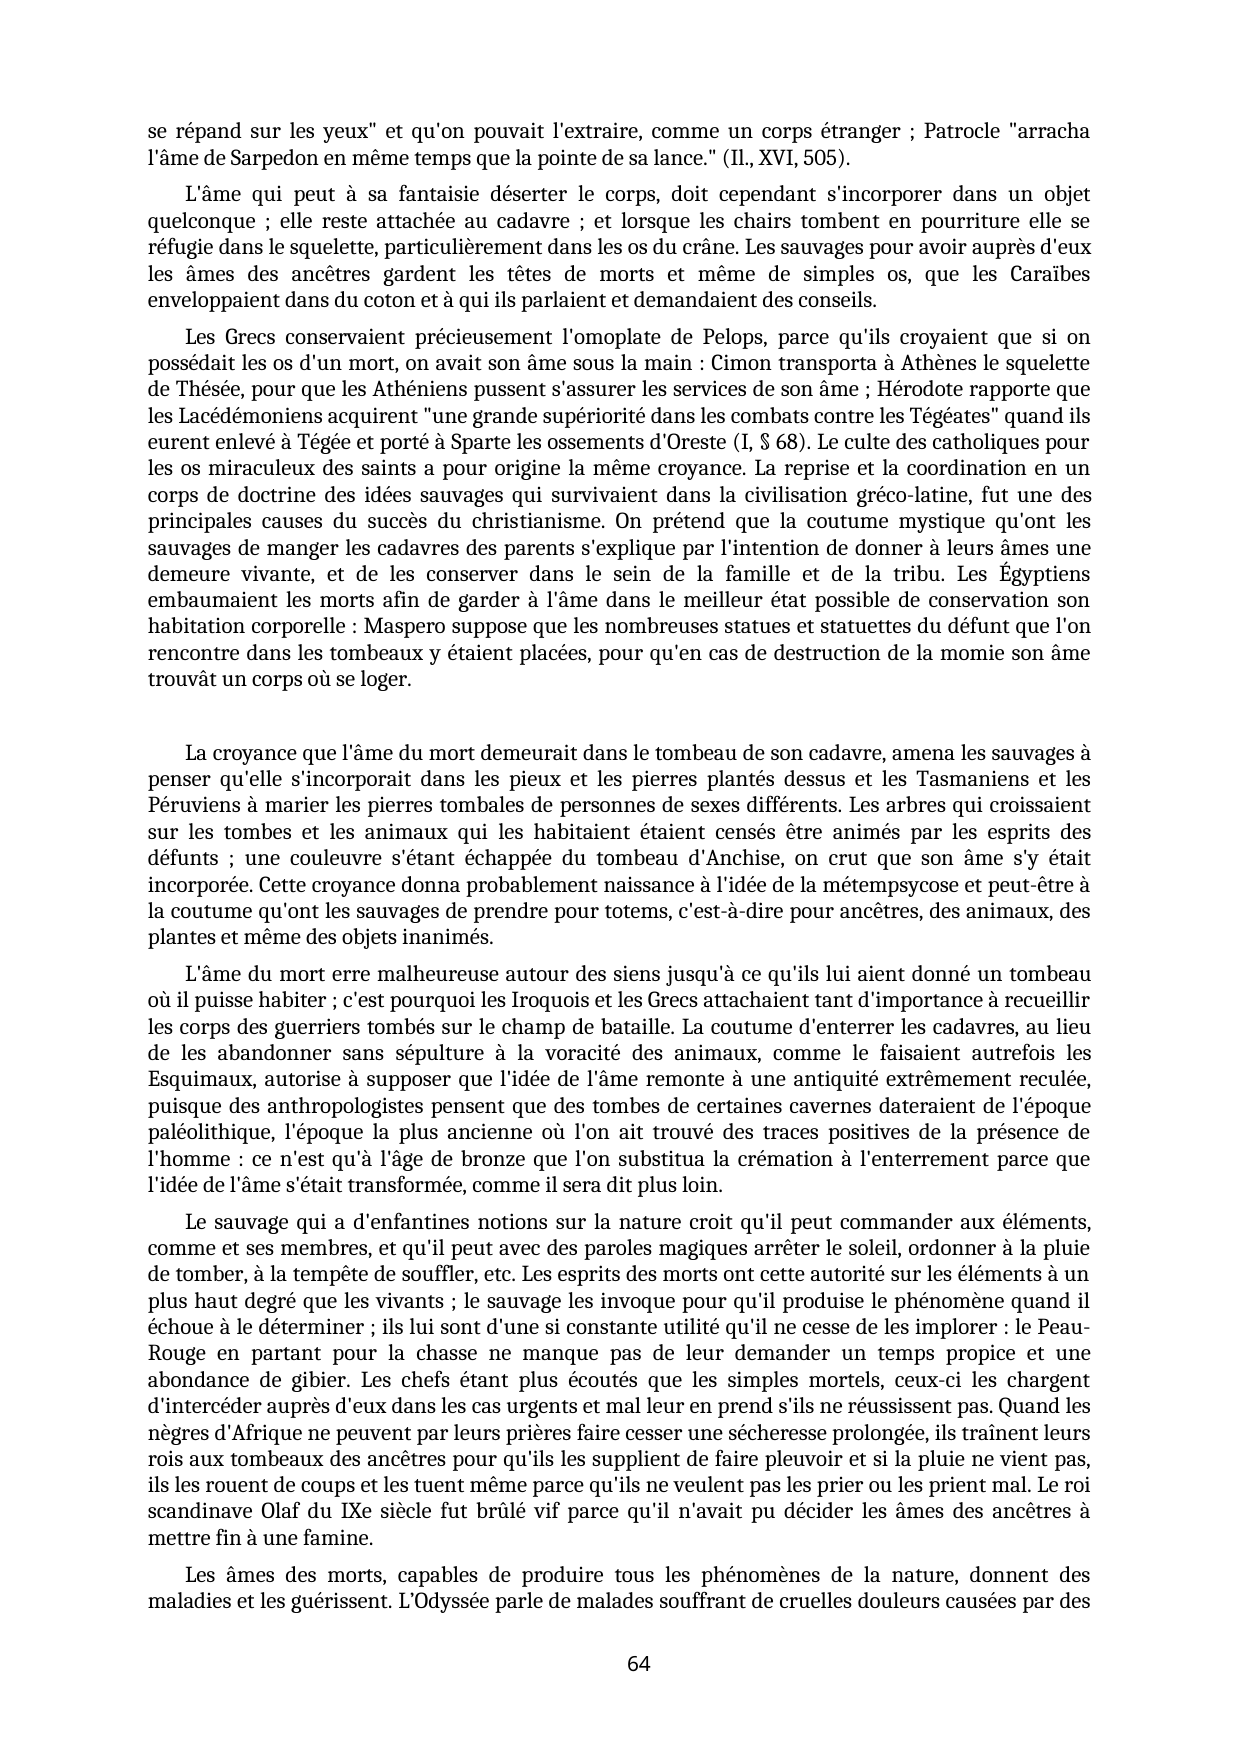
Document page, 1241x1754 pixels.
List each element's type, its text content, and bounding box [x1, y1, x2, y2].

text La croyance que l'âme du mort demeurait dans le tombeau de son cadavre, amena les sauvages à penser qu'elle s'incorporait dans les pieux et les pierres plantés dessus et les Tasmaniens et les Péruviens à marier les pierres tombales de personnes de sexes différents. Les arbres qui croissaient sur les tombes et les animaux qui les habitaient étaient censés être animés par les esprits des défunts ; une couleuvre s'étant échappée du tombeau d'Anchise, on crut que son âme s'y était incorporée. Cette croyance donna probablement naissance à l'idée de la métempsycose et peut-être à la coutume qu'ont les sauvages de prendre pour totems, c'est-à-dire pour ancêtres, des animaux, des plantes et même des objets inanimés. [148, 739, 1093, 950]
text Le sauvage qui a d'enfantines notions sur la nature croit qu'il peut commander aux éléments, comme et ses membres, et qu'il peut avec des paroles magiques arrêter le soleil, ordonner à la pluie de tomber, à la tempête de souffler, etc. Les esprits des morts ont cette autorité sur les éléments à un plus haut degré que les vivants ; le sauvage les invoque pour qu'il produise le phénomène quand il échoue à le déterminer ; ils lui sont d'une si constante utilité qu'il ne cesse de les implorer : le Peau-Rouge en partant pour la chasse ne manque pas de leur demander un temps propice et une abondance de gibier. Les chefs étant plus écoutés que les simples mortels, ceux-ci les chargent d'intercéder auprès d'eux dans les cas urgents et mal leur en prend s'ils ne réussissent pas. Quand les nègres d'Afrique ne peuvent par leurs prières faire cesser une sécheresse prolongée, ils traînent leurs rois aux tombeaux des ancêtres pour qu'ils les supplient de faire pleuvoir et si la pluie ne vient pas, ils les rouent de coups et les tuent même parce qu'ils ne veulent pas les prier ou les prient mal. Le roi scandinave Olaf du IXe siècle fut brûlé vif parce qu'il n'avait pu décider les âmes des ancêtres à mettre fin à une famine. [148, 1208, 1093, 1551]
text Les Grecs conservaient précieusement l'omoplate de Pelops, parce qu'ils croyaient que si on possédait les os d'un mort, on avait son âme sous la main : Cimon transporta à Athènes le squelette de Thésée, pour que les Athéniens pussent s'assurer les services de son âme ; Hérodote rapporte que les Lacédémoniens acquirent "une grande supériorité dans les combats contre les Tégéates" quand ils eurent enlevé à Tégée et porté à Sparte les ossements d'Oreste (I, § 68). Le culte des catholiques pour les os miraculeux des saints a pour origine la même croyance. La reprise et la coordination en un corps de doctrine des idées sauvages qui survi­vaient dans la civilisation gréco-latine, fut une des principales causes du succès du chris­tianisme. On prétend que la coutume mystique qu'ont les sauvages de manger les cadavres des parents s'explique par l'intention de donner à leurs âmes une demeure vivante, et de les conserver dans le sein de la famille et de la tribu. Les Égyptiens embaumaient les morts afin de garder à l'âme dans le meilleur état possible de conservation son habitation corporelle : Maspero suppose que les nombreuses statues et statuettes du défunt que l'on rencontre dans les tombeaux y étaient placées, pour qu'en cas de destruction de la momie son âme trouvât un corps où se loger. [148, 323, 1093, 692]
text L'âme qui peut à sa fantaisie déserter le corps, doit cependant s'incorporer dans un objet quelconque ; elle reste attachée au cadavre ; et lorsque les chairs tombent en pourriture elle se réfugie dans le squelette, particulièrement dans les os du crâne. Les sauvages pour avoir auprès d'eux les âmes des ancêtres gardent les têtes de morts et même de simples os, que les Caraïbes enveloppaient dans du coton et à qui ils parlaient et demandaient des conseils. [148, 181, 1093, 313]
text Les âmes des morts, capables de produire tous les phénomènes de la nature, donnent des maladies et les guérissent. L’Odyssée parle de malades souffrant de cruelles douleurs causées par des [148, 1561, 1093, 1614]
text se répand sur les yeux" et qu'on pouvait l'extraire, comme un corps étranger ; Patrocle "arracha l'âme de Sarpedon en même temps que la pointe de sa lance." (Il., XVI, 505). [148, 118, 1093, 171]
text L'âme du mort erre malheureuse autour des siens jusqu'à ce qu'ils lui aient donné un tombeau où il puisse habiter ; c'est pourquoi les Iroquois et les Grecs attachaient tant d'importance à recueillir les corps des guerriers tombés sur le champ de bataille. La coutume d'enterrer les cadavres, au lieu de les abandonner sans sépulture à la voracité des animaux, comme le faisaient autrefois les Esquimaux, autorise à supposer que l'idée de l'âme remonte à une antiquité extrêmement reculée, puisque des anthropologistes pensent que des tombes de certaines cavernes dateraient de l'époque paléolithique, l'époque la plus ancienne où l'on ait trouvé des traces positives de la présence de l'homme : ce n'est qu'à l'âge de bronze que l'on substitua la crémation à l'enterrement parce que l'idée de l'âme s'était transformée, comme il sera dit plus loin. [148, 961, 1093, 1198]
